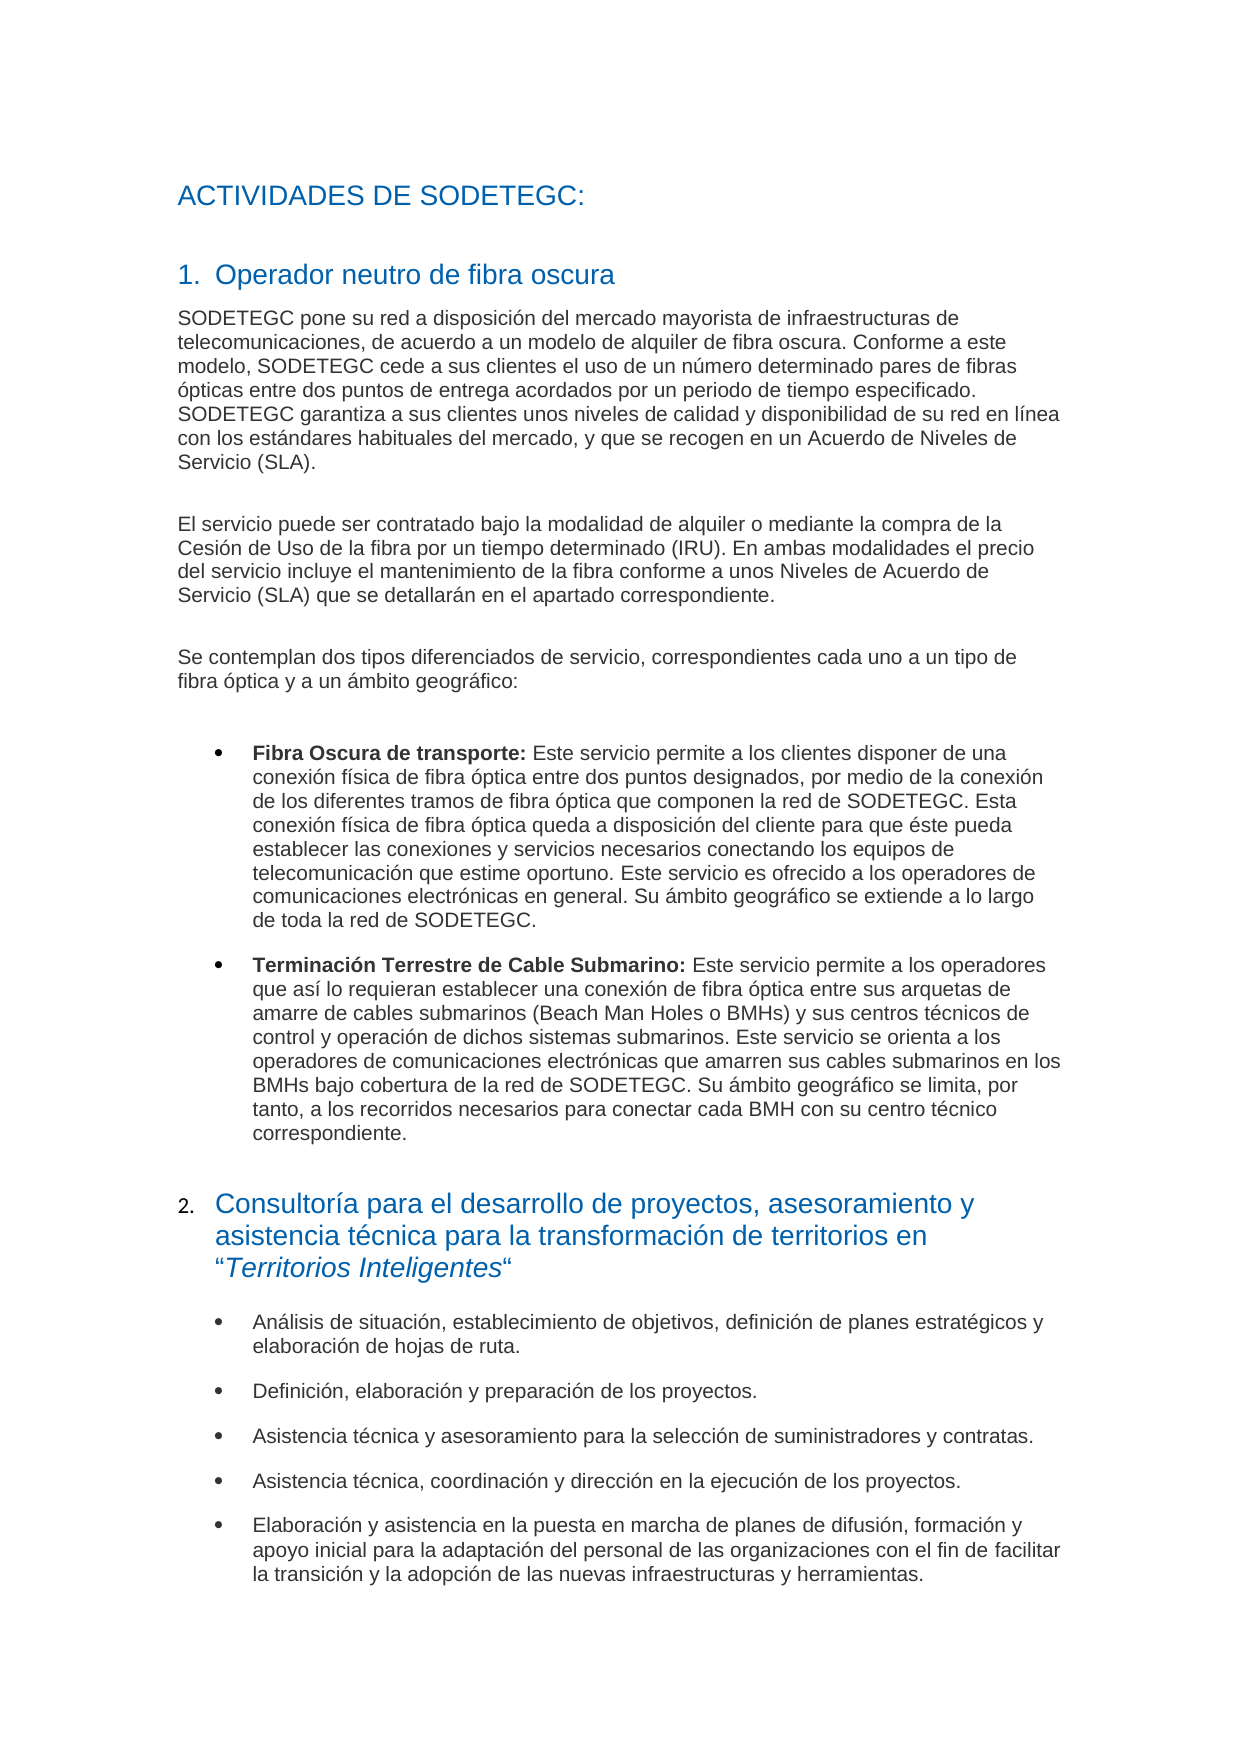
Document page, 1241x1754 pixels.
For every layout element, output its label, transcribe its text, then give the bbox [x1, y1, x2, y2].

list Asistencia técnica y asesoramiento para la selección de suministradores y contratas. [215, 1423, 1063, 1448]
text Se contemplan dos tipos diferenciados de servicio, correspondientes cada uno a un tipo de fibra óptica y a un ámbito geográfico: [177, 645, 1063, 693]
list Definición, elaboración y preparación de los proyectos. [215, 1379, 1063, 1403]
text El servicio puede ser contratado bajo la modalidad de alquiler o mediante la compra de la Cesión de Uso de la fibra por un tiempo determinado (IRU). En ambas modalidades el precio del servicio incluye el mantenimiento de la fibra conforme a unos Niveles de Acuerdo de Servicio (SLA) que se detallarán en el apartado correspondiente. [177, 511, 1063, 607]
subtitle ACTIVIDADES DE SODETEGC: [177, 179, 1063, 211]
list Operador neutro de fibra oscura [177, 258, 1063, 291]
list Terminación Terrestre de Cable Submarino: Este servicio permite a los operadores que así lo requieran establecer una conexión de fibra óptica entre sus arquetas de amarre de cables submarinos (Beach Man Holes o BMHs) y sus centros técnicos de control y operación de dichos sistemas submarinos. Este servicio se orienta a los operadores de comunicaciones electrónicas que amarren sus cables submarinos en los BMHs bajo cobertura de la red de SODETEGC. Su ámbito geográfico se limita, por tanto, a los recorridos necesarios para conectar cada BMH con su centro técnico correspondiente. [215, 953, 1063, 1145]
text SODETEGC pone su red a disposición del mercado mayorista de infraestructuras de telecomunicaciones, de acuerdo a un modelo de alquiler de fibra oscura. Conforme a este modelo, SODETEGC cede a sus clientes el uso de un número determinado pares de fibras ópticas entre dos puntos de entrega acordados por un periodo de tiempo especificado. SODETEGC garantiza a sus clientes unos niveles de calidad y disponibilidad de su red en línea con los estándares habituales del mercado, y que se recogen en un Acuerdo de Niveles de Servicio (SLA). [177, 306, 1063, 474]
list Consultoría para el desarrollo de proyectos, asesoramiento y asistencia técnica para la transformación de territorios en “Territorios Inteligentes“ [177, 1187, 1063, 1284]
list Asistencia técnica, coordinación y dirección en la ejecución de los proyectos. [215, 1468, 1063, 1492]
list Elaboración y asistencia en la puesta en marcha de planes de difusión, formación y apoyo inicial para la adaptación del personal de las organizaciones con el fin de facilitar la transición y la adopción de las nuevas infraestructuras y herramientas. [215, 1513, 1063, 1585]
list Fibra Oscura de transporte: Este servicio permite a los clientes disponer de una conexión física de fibra óptica entre dos puntos designados, por medio de la conexión de los diferentes tramos de fibra óptica que componen la red de SODETEGC. Esta conexión física de fibra óptica queda a disposición del cliente para que éste pueda establecer las conexiones y servicios necesarios conectando los equipos de telecomunicación que estime oportuno. Este servicio es ofrecido a los operadores de comunicaciones electrónicas en general. Su ámbito geográfico se extiende a lo largo de toda la red de SODETEGC. [215, 741, 1063, 932]
list Análisis de situación, establecimiento de objetivos, definición de planes estratégicos y elaboración de hojas de ruta. [215, 1310, 1063, 1358]
